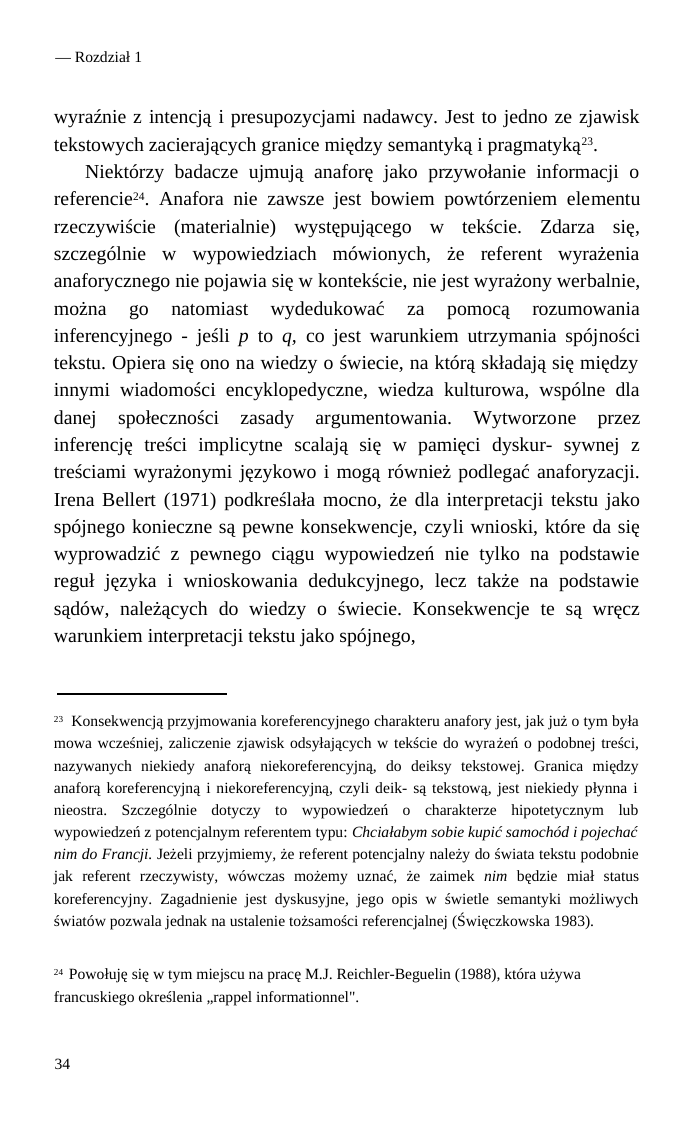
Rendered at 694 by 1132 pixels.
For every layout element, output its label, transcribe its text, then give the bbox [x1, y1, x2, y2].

text — Rozdział 1 [55, 48, 148, 66]
text 23 Konsekwencją przyjmowania koreferencyjnego charakteru anafory jest, jak już o tym była mowa wcześniej, zaliczenie zjawisk odsyłających w tekście do wyra­żeń o podobnej treści, nazywanych niekiedy anaforą niekoreferencyjną, do deiksy tekstowej. Granica między anaforą koreferencyjną i niekoreferencyjną, czyli deik- są tekstową, jest niekiedy płynna i nieostra. Szczególnie dotyczy to wypowiedzeń o charakterze hipotetycznym lub wypowiedzeń z potencjalnym referentem typu: Chciałabym sobie kupić samochód i pojechać nim do Francji. Jeżeli przyjmiemy, że re­ferent potencjalny należy do świata tekstu podobnie jak referent rzeczywisty, wów­czas możemy uznać, że zaimek nim będzie miał status koreferencyjny. Zagadnienie jest dyskusyjne, jego opis w świetle semantyki możliwych światów pozwala jednak na ustalenie tożsamości referencjalnej (Święczkowska 1983). [54, 712, 639, 929]
text wyraźnie z intencją i presupozycjami nadawcy. Jest to jedno ze zjawisk tekstowych zacierających granice między semantyką i pragmatyką23. [54, 106, 640, 156]
text Niektórzy badacze ujmują anaforę jako przywołanie informacji o referencie24. Anafora nie zawsze jest bowiem powtórzeniem ele­mentu rzeczywiście (materialnie) występującego w tekście. Zdarza się, szczególnie w wypowiedziach mówionych, że referent wyrażenia anaforycznego nie pojawia się w kontekście, nie jest wyrażony wer­balnie, można go natomiast wydedukować za pomocą rozumowania inferencyjnego - jeśli p to q, co jest warunkiem utrzymania spój­ności tekstu. Opiera się ono na wiedzy o świecie, na którą składają się między innymi wiadomości encyklopedyczne, wiedza kulturowa, wspólne dla danej społeczności zasady argumentowania. Wytworzo­ne przez inferencję treści implicytne scalają się w pamięci dyskur- sywnej z treściami wyrażonymi językowo i mogą również podlegać anaforyzacji. Irena Bellert (1971) podkreślała mocno, że dla inter­pretacji tekstu jako spójnego konieczne są pewne konsekwencje, czy­li wnioski, które da się wyprowadzić z pewnego ciągu wypowiedzeń nie tylko na podstawie reguł języka i wnioskowania dedukcyjnego, lecz także na podstawie sądów, należących do wiedzy o świecie. Kon­sekwencje te są wręcz warunkiem interpretacji tekstu jako spójnego, [54, 160, 640, 647]
text 34 [54, 1055, 76, 1073]
text 24 Powołuję się w tym miejscu na pracę M.J. Reichler-Beguelin (1988), która używa francuskiego określenia „rappel informationnel". [54, 965, 639, 1005]
